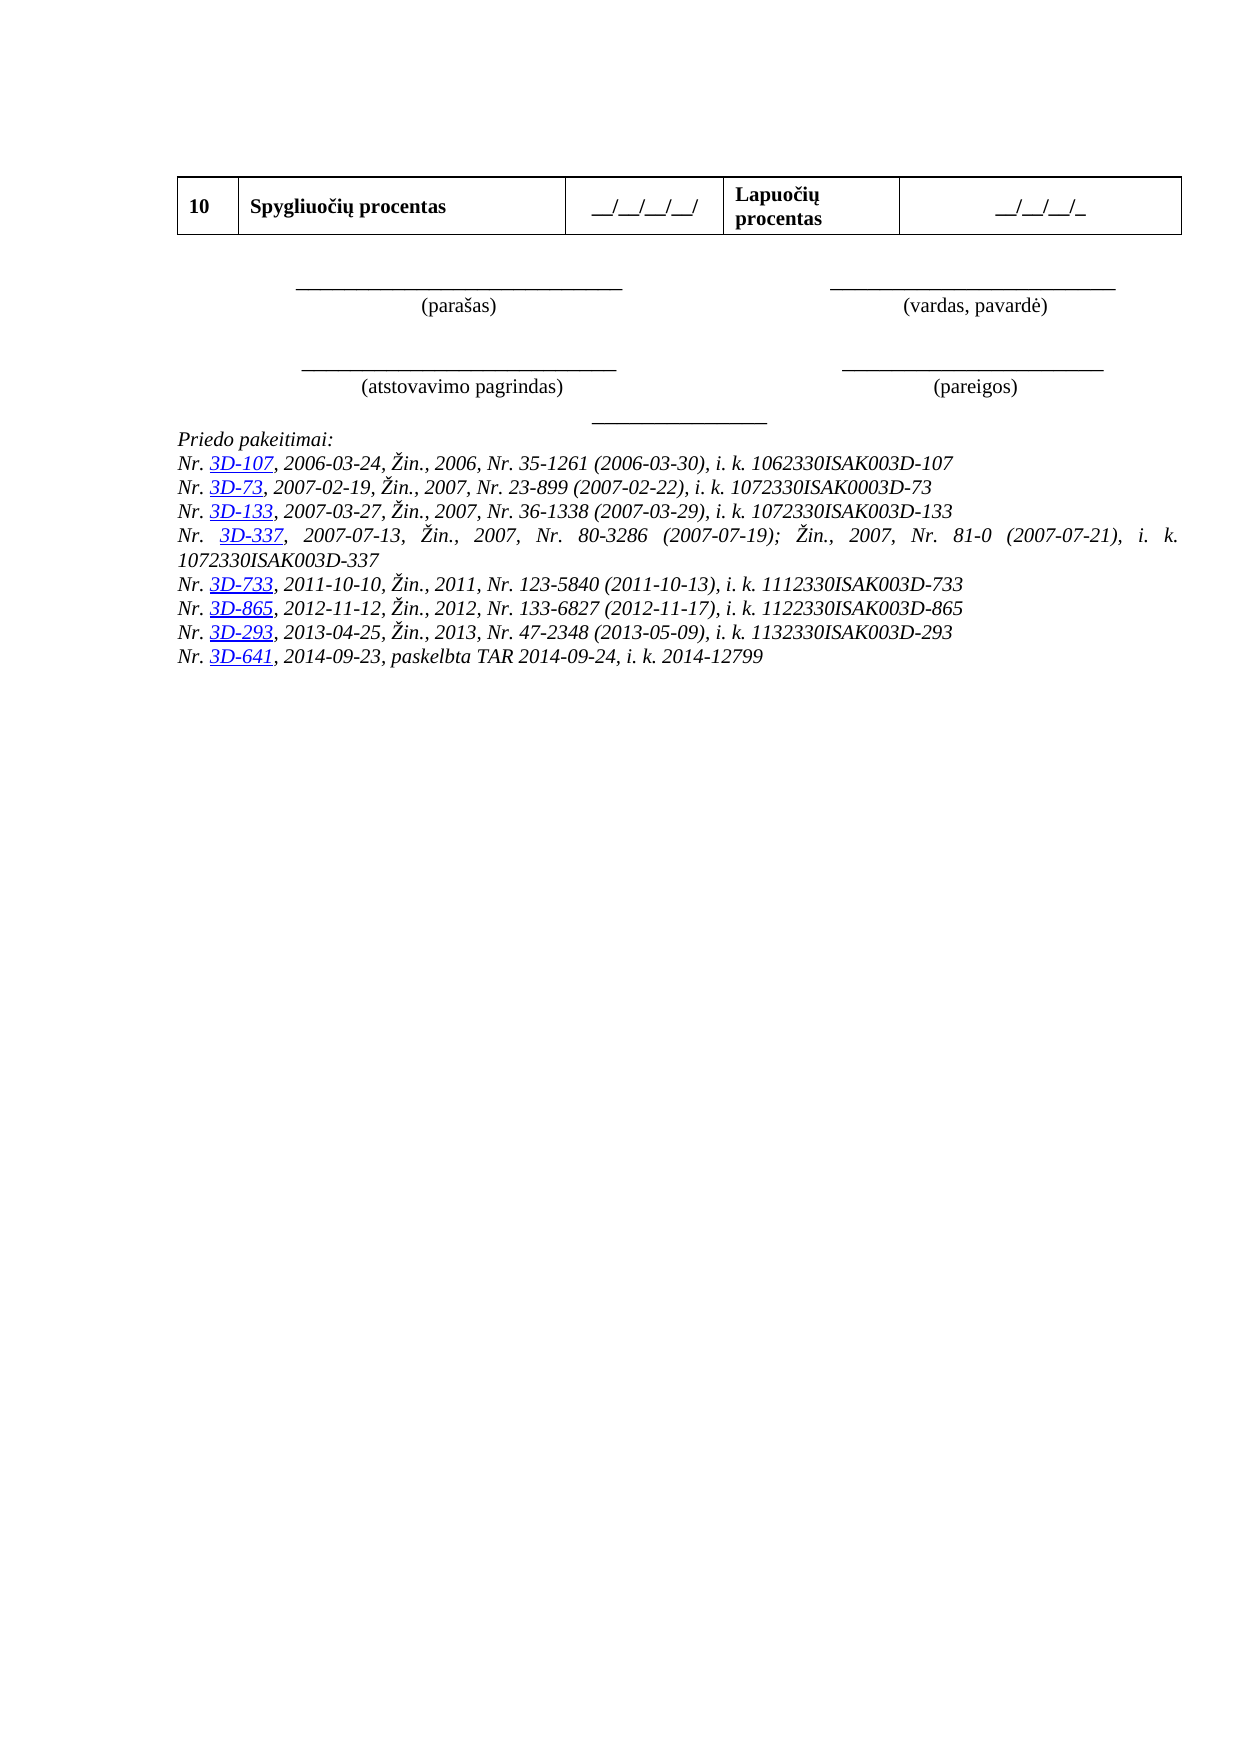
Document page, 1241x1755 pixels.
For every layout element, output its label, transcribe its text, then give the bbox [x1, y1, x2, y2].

table_cell __/__/__/__/ [566, 178, 723, 234]
text ______________ [177, 398, 1181, 427]
text Nr. 3D-73, 2007-02-19, Žin., 2007, Nr. 23-899 (2007-02-22), i. k. 1072330ISAK0003D-73 [177, 475, 1181, 499]
table_cell 10 [178, 178, 238, 234]
text Nr. 3D-293, 2013-04-25, Žin., 2013, Nr. 47-2348 (2013-05-09), i. k. 1132330ISAK003D-293 [177, 620, 1181, 644]
text Nr. 3D-337, 2007-07-13, Žin., 2007, Nr. 80-3286 (2007-07-19); Žin., 2007, Nr. 81-0 (2007-07-21), i. k. 1072330ISAK003D-337 [177, 523, 1181, 572]
text Nr. 3D-865, 2012-11-12, Žin., 2012, Nr. 133-6827 (2012-11-17), i. k. 1122330ISAK003D-865 [177, 596, 1181, 620]
text Nr. 3D-733, 2011-10-10, Žin., 2011, Nr. 123-5840 (2011-10-13), i. k. 1112330ISAK003D-733 [177, 572, 1181, 596]
table_cell __/__/__/_ [900, 178, 1181, 234]
text Nr. 3D-107, 2006-03-24, Žin., 2006, Nr. 35-1261 (2006-03-30), i. k. 1062330ISAK003D-107 [177, 451, 1181, 475]
text Nr. 3D-133, 2007-03-27, Žin., 2007, Nr. 36-1338 (2007-03-29), i. k. 1072330ISAK003D-133 [177, 499, 1181, 523]
text Priedo pakeitimai: [177, 427, 1181, 451]
table_cell Lapuočių procentas [724, 178, 899, 234]
text (parašas) (vardas, pavardė) [177, 293, 1181, 317]
text (atstovavimo pagrindas) (pareigos) [177, 374, 1181, 398]
text Nr. 3D-641, 2014-09-23, paskelbta TAR 2014-09-24, i. k. 2014-12799 [177, 644, 1181, 668]
table_cell Spygliuočių procentas [239, 178, 565, 234]
